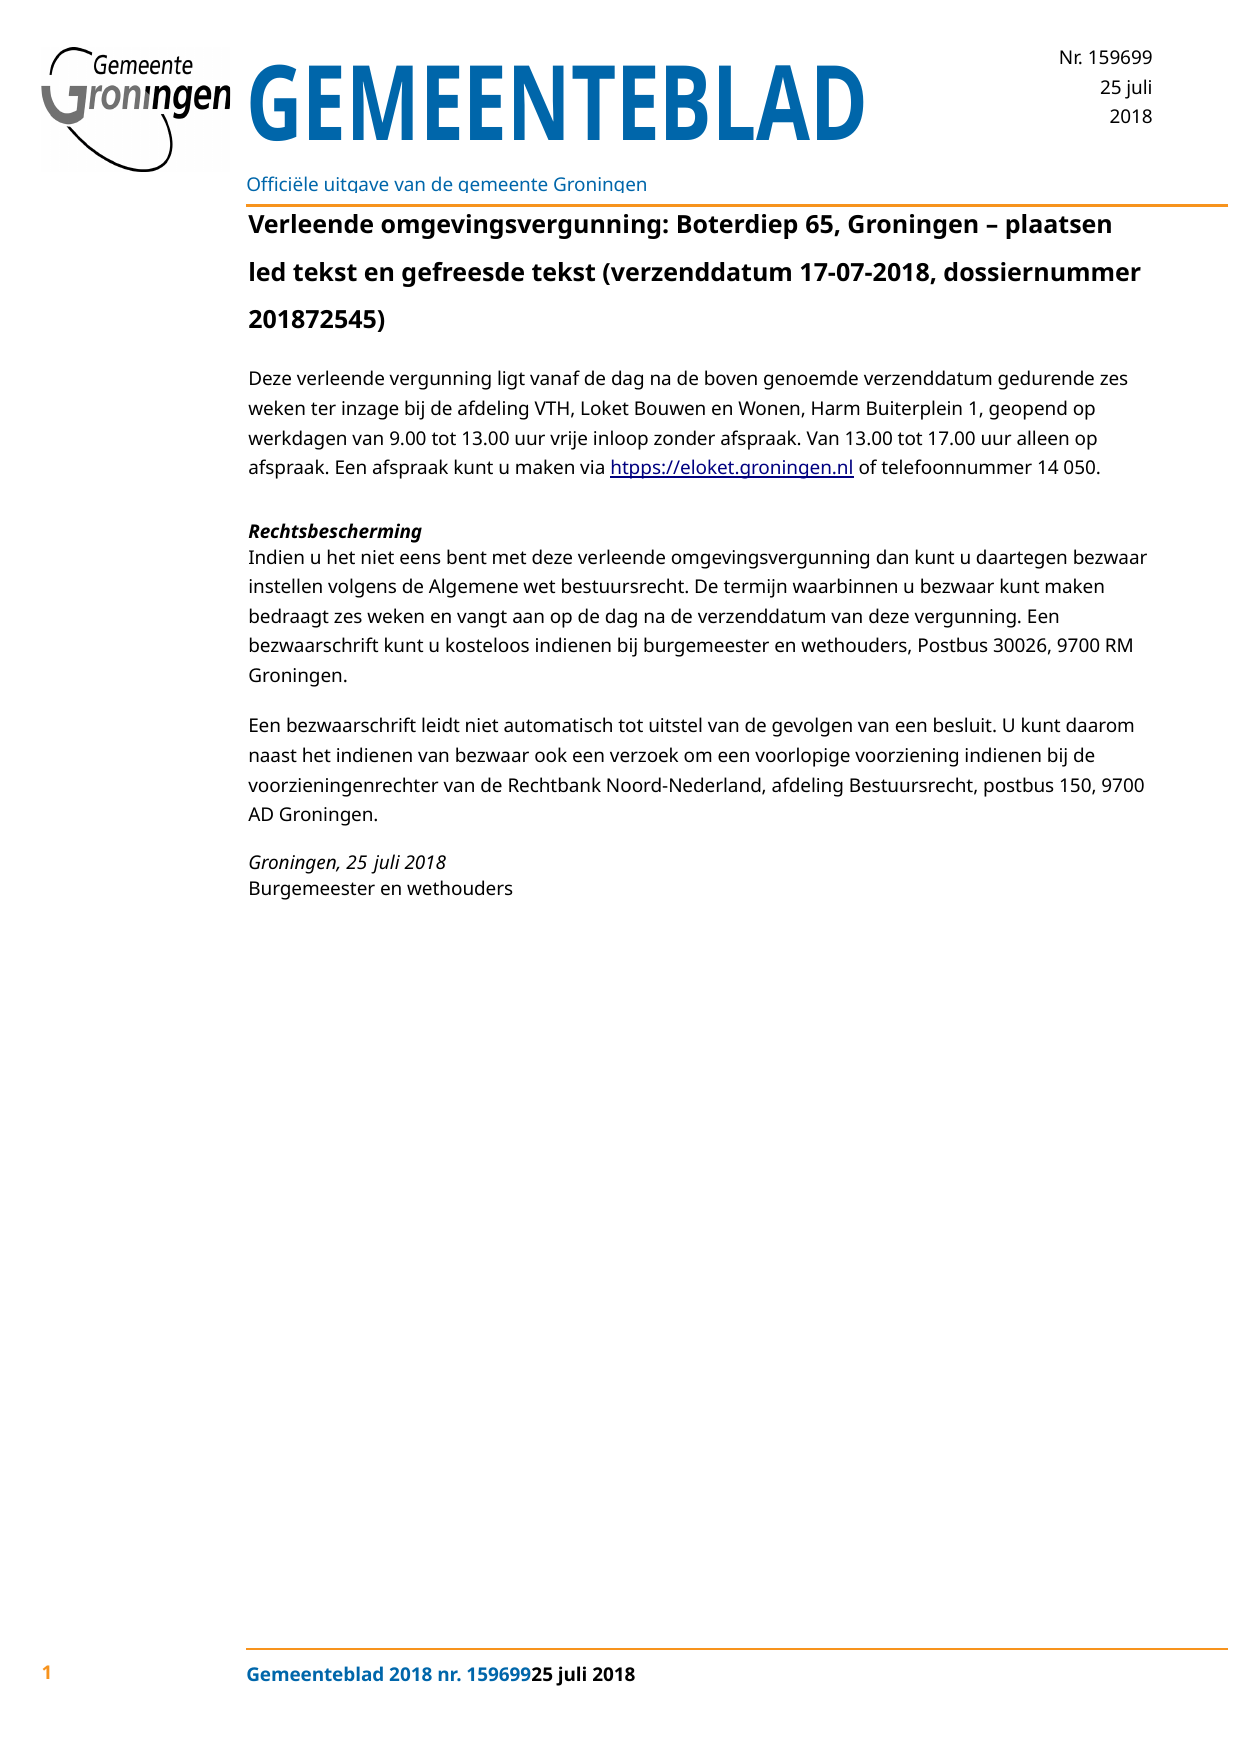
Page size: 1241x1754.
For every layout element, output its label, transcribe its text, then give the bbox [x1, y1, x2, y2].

text Rechtsbescherming [248, 518, 1152, 544]
text Een bezwaarschrift leidt niet automatisch tot uitstel van de gevolgen van een besluit. U kunt daarom naast het indienen van bezwaar ook een verzoek om een voorlopige voorziening indienen bij de voorzieningenrechter van de Rechtbank Noord-Nederland, afdeling Bestuursrecht, postbus 150, 9700 AD Groningen. [248, 713, 1152, 827]
picture [41, 47, 231, 172]
text Verleende omgevingsvergunning: Boterdiep 65, Groningen – plaatsen led tekst en gefreesde tekst (verzenddatum 17-07-2018, dossiernummer 201872545) [248, 207, 1152, 336]
text Deze verleende vergunning ligt vanaf de dag na de boven genoemde verzenddatum gedurende zes weken ter inzage bij de afdeling VTH, Loket Bouwen en Wonen, Harm Buiterplein 1, geopend op werkdagen van 9.00 tot 13.00 uur vrije inloop zonder afspraak. Van 13.00 tot 17.00 uur alleen op afspraak. Een afspraak kunt u maken via htpps://eloket.groningen.nl of telefoonnummer 14 050. [248, 366, 1152, 480]
text Groningen, 25 juli 2018 [248, 849, 1152, 875]
text Burgemeester en wethouders [248, 875, 1152, 901]
text Indien u het niet eens bent met deze verleende omgevingsvergunning dan kunt u daartegen bezwaar instellen volgens de Algemene wet bestuursrecht. De termijn waarbinnen u bezwaar kunt maken bedraagt zes weken en vangt aan op de dag na de verzenddatum van deze vergunning. Een bezwaarschrift kunt u kosteloos indienen bij burgemeester en wethouders, Postbus 30026, 9700 RM Groningen. [248, 544, 1152, 688]
